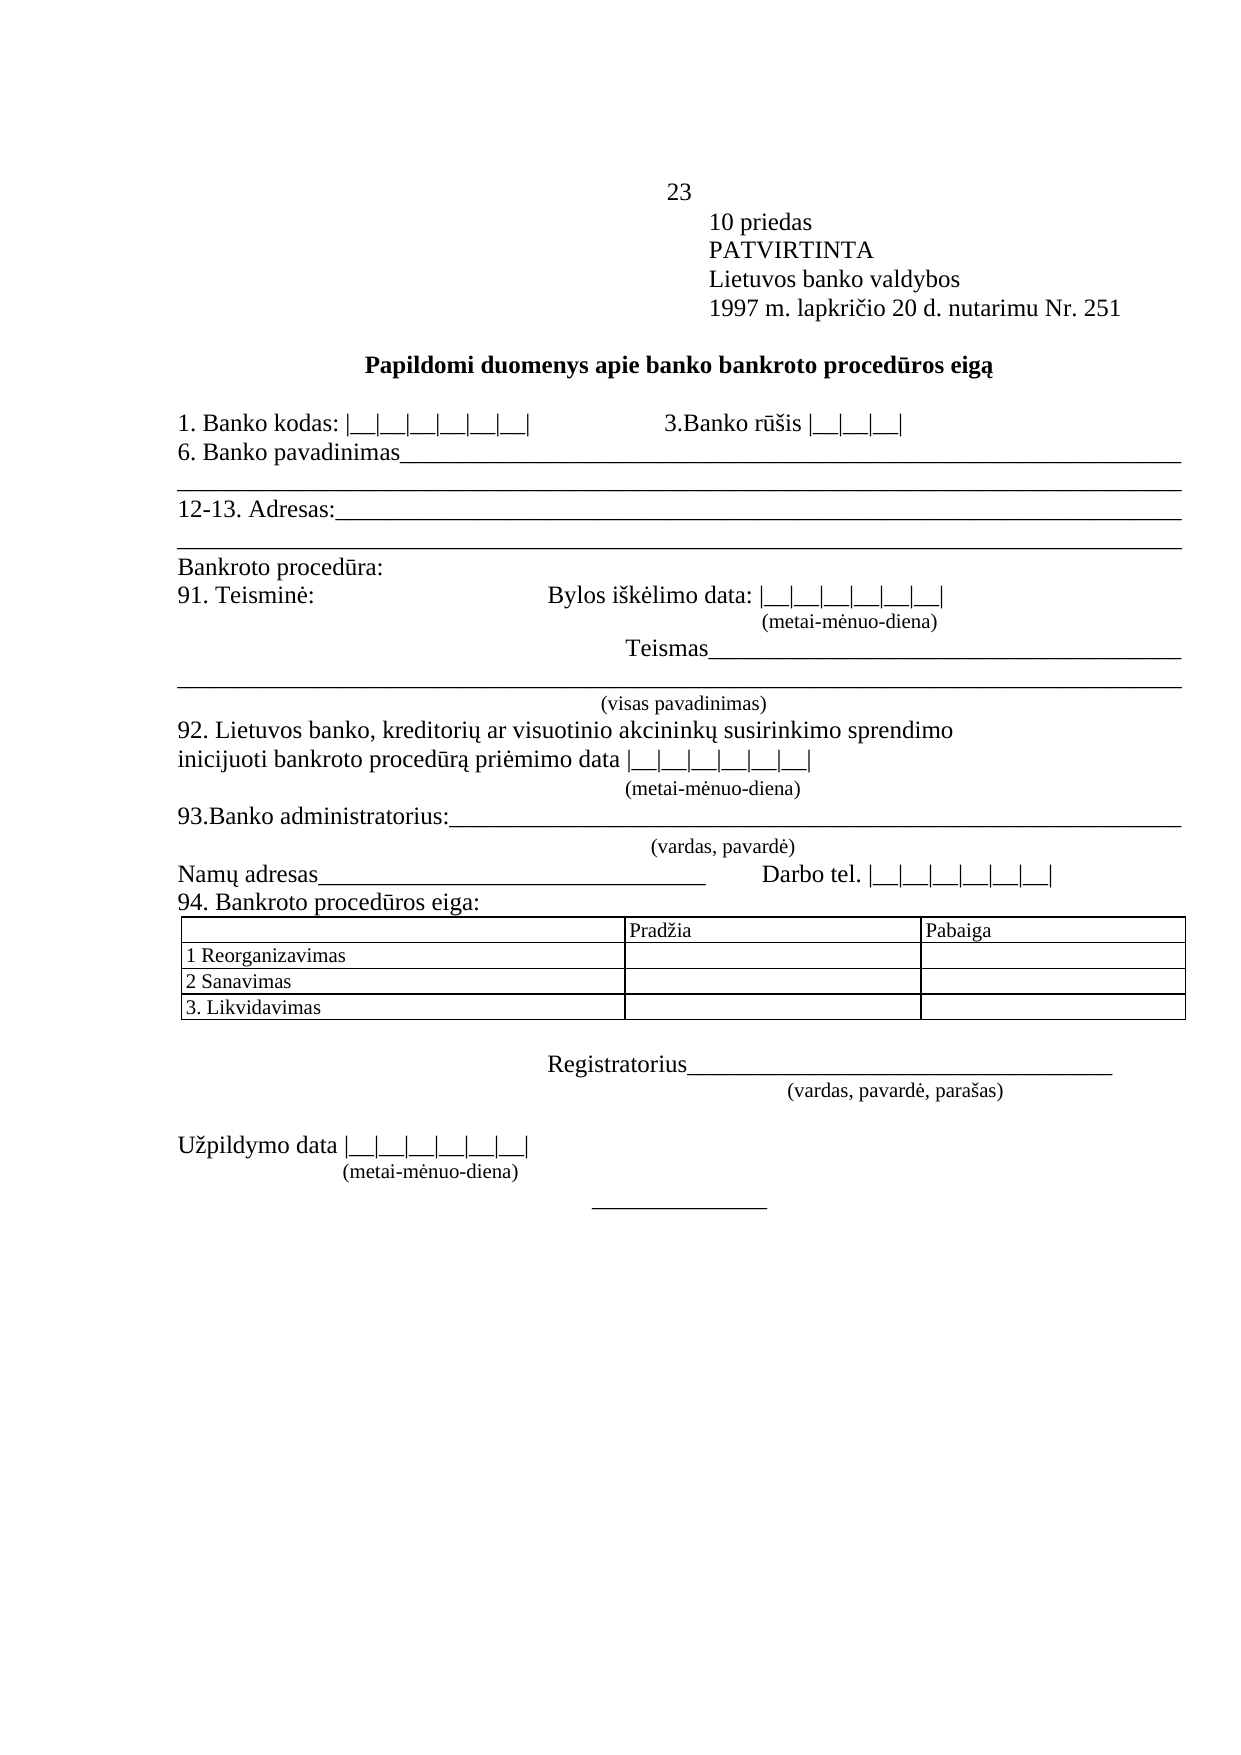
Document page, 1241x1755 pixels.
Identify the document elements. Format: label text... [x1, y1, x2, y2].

text (visas pavadinimas) [177, 691, 1181, 715]
text Užpildymo data |__|__|__|__|__|__| [177, 1131, 1181, 1159]
text 10 priedas [709, 207, 1181, 235]
text Namų adresas_______________________________ Darbo tel. |__|__|__|__|__|__| [177, 859, 1181, 887]
table_cell [1181, 943, 1185, 967]
table_cell [1181, 995, 1185, 1019]
text (metai-mėnuo-diena) [177, 609, 1181, 633]
text (vardas, pavardė, parašas) [177, 1078, 1181, 1102]
text inicijuoti bankroto procedūrą priėmimo data |__|__|__|__|__|__| [177, 744, 1181, 772]
text 93.Banko administratorius: [177, 801, 1181, 830]
text (metai-mėnuo-diena) [177, 772, 1181, 801]
text PATVIRTINTA [177, 235, 1181, 264]
text 12-13. Adresas: [177, 494, 1181, 523]
text ______________ [177, 1183, 1181, 1212]
text Registratorius__________________________________ [177, 1049, 1181, 1078]
text Bankroto procedūra: [177, 552, 1181, 580]
text Lietuvos banko valdybos [177, 264, 1181, 293]
text 91. Teisminė: Bylos iškėlimo data: |__|__|__|__|__|__| [177, 580, 1181, 609]
text Teismas [177, 633, 1181, 662]
text (vardas, pavardė) [177, 830, 1181, 859]
text (metai-mėnuo-diena) [177, 1159, 1181, 1183]
table_cell [1181, 969, 1185, 993]
text 94. Bankroto procedūros eiga: [177, 887, 1181, 916]
text 1997 m. lapkričio 20 d. nutarimu Nr. 251 [177, 293, 1181, 322]
table_header [182, 918, 186, 942]
text 1. Banko kodas: |__|__|__|__|__|__| 3.Banko rūšis |__|__|__| [177, 408, 1181, 437]
text 92. Lietuvos banko, kreditorių ar visuotinio akcininkų susirinkimo sprendimo [177, 715, 1181, 744]
text 6. Banko pavadinimas [177, 437, 1181, 465]
text Papildomi duomenys apie banko bankroto procedūros eigą [177, 350, 1181, 379]
